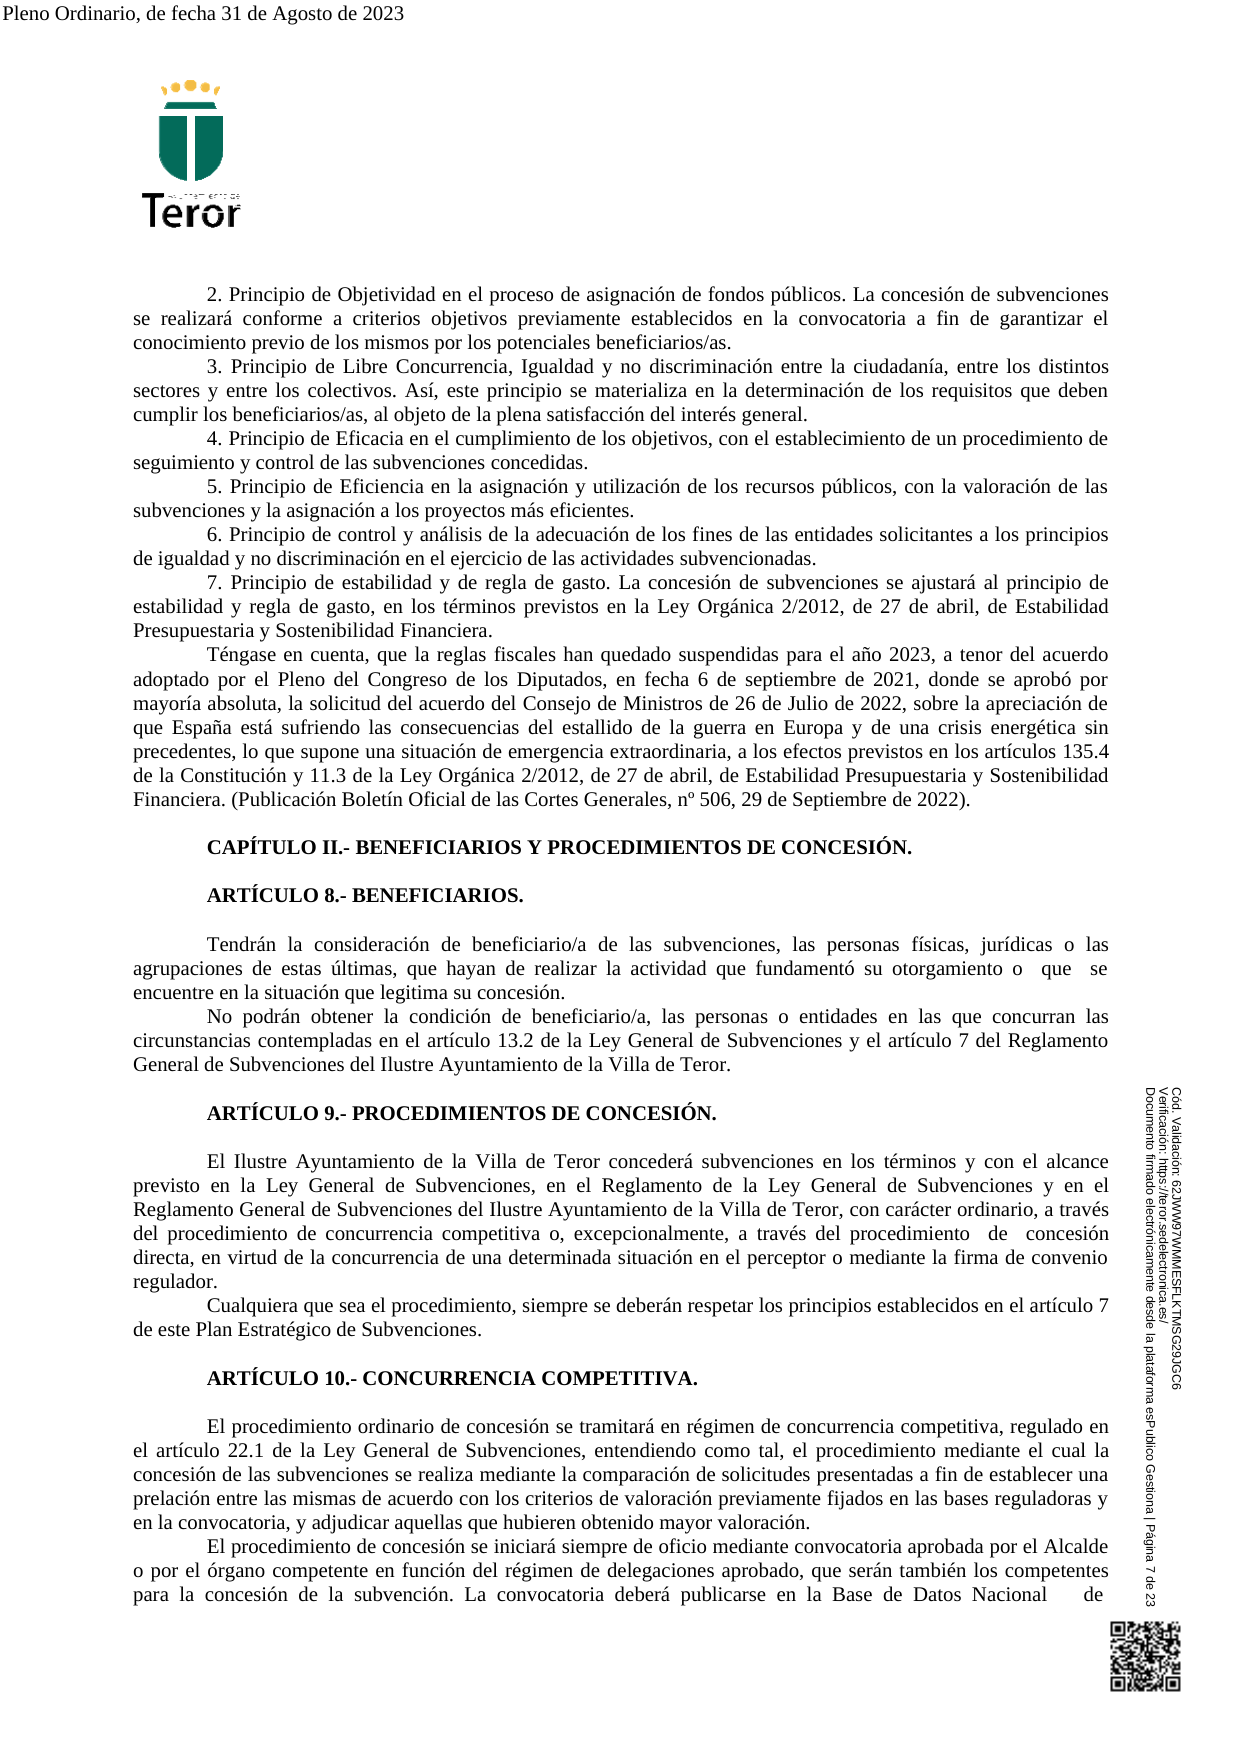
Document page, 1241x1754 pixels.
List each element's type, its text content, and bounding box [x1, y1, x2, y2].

text El Ilustre Ayuntamiento de la Villa de Teror concederá subvenciones en los términos y con el alcance previsto en la Ley General de Subvenciones, en el Reglamento de la Ley General de Subvenciones y en el Reglamento General de Subvenciones del Ilustre Ayuntamiento de la Villa de Teror, con carácter ordinario, a través del procedimiento de concurrencia competitiva o, excepcionalmente, a través del procedimiento de concesión directa, en virtud de la concurrencia de una determinada situación en el perceptor o mediante la firma de convenio regulador. [133, 1149, 1110, 1293]
list Principio de Eficiencia en la asignación y utilización de los recursos públicos, con la valoración de las subvenciones y la asignación a los proyectos más eficientes. [133, 474, 1110, 522]
text Documento firmado electrónicamente desde la plataforma esPublico Gestiona | Página 7 de 23 [1144, 1087, 1158, 1616]
text No podrán obtener la condición de beneficiario/a, las personas o entidades en las que concurran las circunstancias contempladas en el artículo 13.2 de la Ley General de Subvenciones y el artículo 7 del Reglamento General de Subvenciones del Ilustre Ayuntamiento de la Villa de Teror. [133, 1004, 1110, 1076]
list Principio de Libre Concurrencia, Igualdad y no discriminación entre la ciudadanía, entre los distintos sectores y entre los colectivos. Así, este principio se materializa en la determinación de los requisitos que deben cumplir los beneficiarios/as, al objeto de la plena satisfacción del interés general. [133, 354, 1110, 426]
list Principio de Eficacia en el cumplimiento de los objetivos, con el establecimiento de un procedimiento de seguimiento y control de las subvenciones concedidas. [133, 426, 1111, 474]
list Principio de estabilidad y de regla de gasto. La concesión de subvenciones se ajustará al principio de estabilidad y regla de gasto, en los términos previstos en la Ley Orgánica 2/2012, de 27 de abril, de Estabilidad Presupuestaria y Sostenibilidad Financiera. [133, 570, 1110, 642]
subtitle CAPÍTULO II.- BENEFICIARIOS Y PROCEDIMIENTOS DE CONCESIÓN. ARTÍCULO 8.- BENEFICIARIOS. [207, 835, 916, 907]
text Cualquiera que sea el procedimiento, siempre se deberán respetar los principios establecidos en el artículo 7 de este Plan Estratégico de Subvenciones. [133, 1293, 1110, 1341]
text Téngase en cuenta, que la reglas fiscales han quedado suspendidas para el año 2023, a tenor del acuerdo adoptado por el Pleno del Congreso de los Diputados, en fecha 6 de septiembre de 2021, donde se aprobó por mayoría absoluta, la solicitud del acuerdo del Consejo de Ministros de 26 de Julio de 2022, sobre la apreciación de que España está sufriendo las consecuencias del estallido de la guerra en Europa y de una crisis energética sin precedentes, lo que supone una situación de emergencia extraordinaria, a los efectos previstos en los artículos 135.4 de la Constitución y 11.3 de la Ley Orgánica 2/2012, de 27 de abril, de Estabilidad Presupuestaria y Sostenibilidad Financiera. (Publicación Boletín Oficial de las Cortes Generales, nº 506, 29 de Septiembre de 2022). [133, 642, 1110, 811]
subtitle ARTÍCULO 9.- PROCEDIMIENTOS DE CONCESIÓN. [207, 1101, 1144, 1124]
picture [161, 80, 220, 109]
picture [142, 193, 241, 228]
text El procedimiento de concesión se iniciará siempre de oficio mediante convocatoria aprobada por el Alcalde o por el órgano competente en función del régimen de delegaciones aprobado, que serán también los competentes para la concesión de la subvención. La convocatoria deberá publicarse en la Base de Datos Nacional de [133, 1534, 1110, 1606]
picture [1109, 1620, 1183, 1694]
list Principio de control y análisis de la adecuación de los fines de las entidades solicitantes a los principios de igualdad y no discriminación en el ejercicio de las actividades subvencionadas. [133, 522, 1110, 570]
text El procedimiento ordinario de concesión se tramitará en régimen de concurrencia competitiva, regulado en el artículo 22.1 de la Ley General de Subvenciones, entendiendo como tal, el procedimiento mediante el cual la concesión de las subvenciones se realiza mediante la comparación de solicitudes presentadas a fin de establecer una prelación entre las mismas de acuerdo con los criterios de valoración previamente fijados en las bases reguladoras y en la convocatoria, y adjudicar aquellas que hubieren obtenido mayor valoración. [133, 1414, 1111, 1534]
picture [158, 116, 187, 181]
text Tendrán la consideración de beneficiario/a de las subvenciones, las personas físicas, jurídicas o las agrupaciones de estas últimas, que hayan de realizar la actividad que fundamentó su otorgamiento o que se encuentre en la situación que legitima su concesión. [133, 932, 1110, 1004]
list Principio de Objetividad en el proceso de asignación de fondos públicos. La concesión de subvenciones se realizará conforme a criterios objetivos previamente establecidos en la convocatoria a fin de garantizar el conocimiento previo de los mismos por los potenciales beneficiarios/as. [133, 281, 1110, 354]
text Verificación: https://teror.sedelectronica.es/ [1158, 1087, 1170, 1616]
subtitle ARTÍCULO 10.- CONCURRENCIA COMPETITIVA. [207, 1365, 1144, 1389]
picture [195, 116, 223, 181]
text Cód. Validación: 62JWW97WMMESFLKTMSG29JGC6 [1170, 1087, 1184, 1616]
